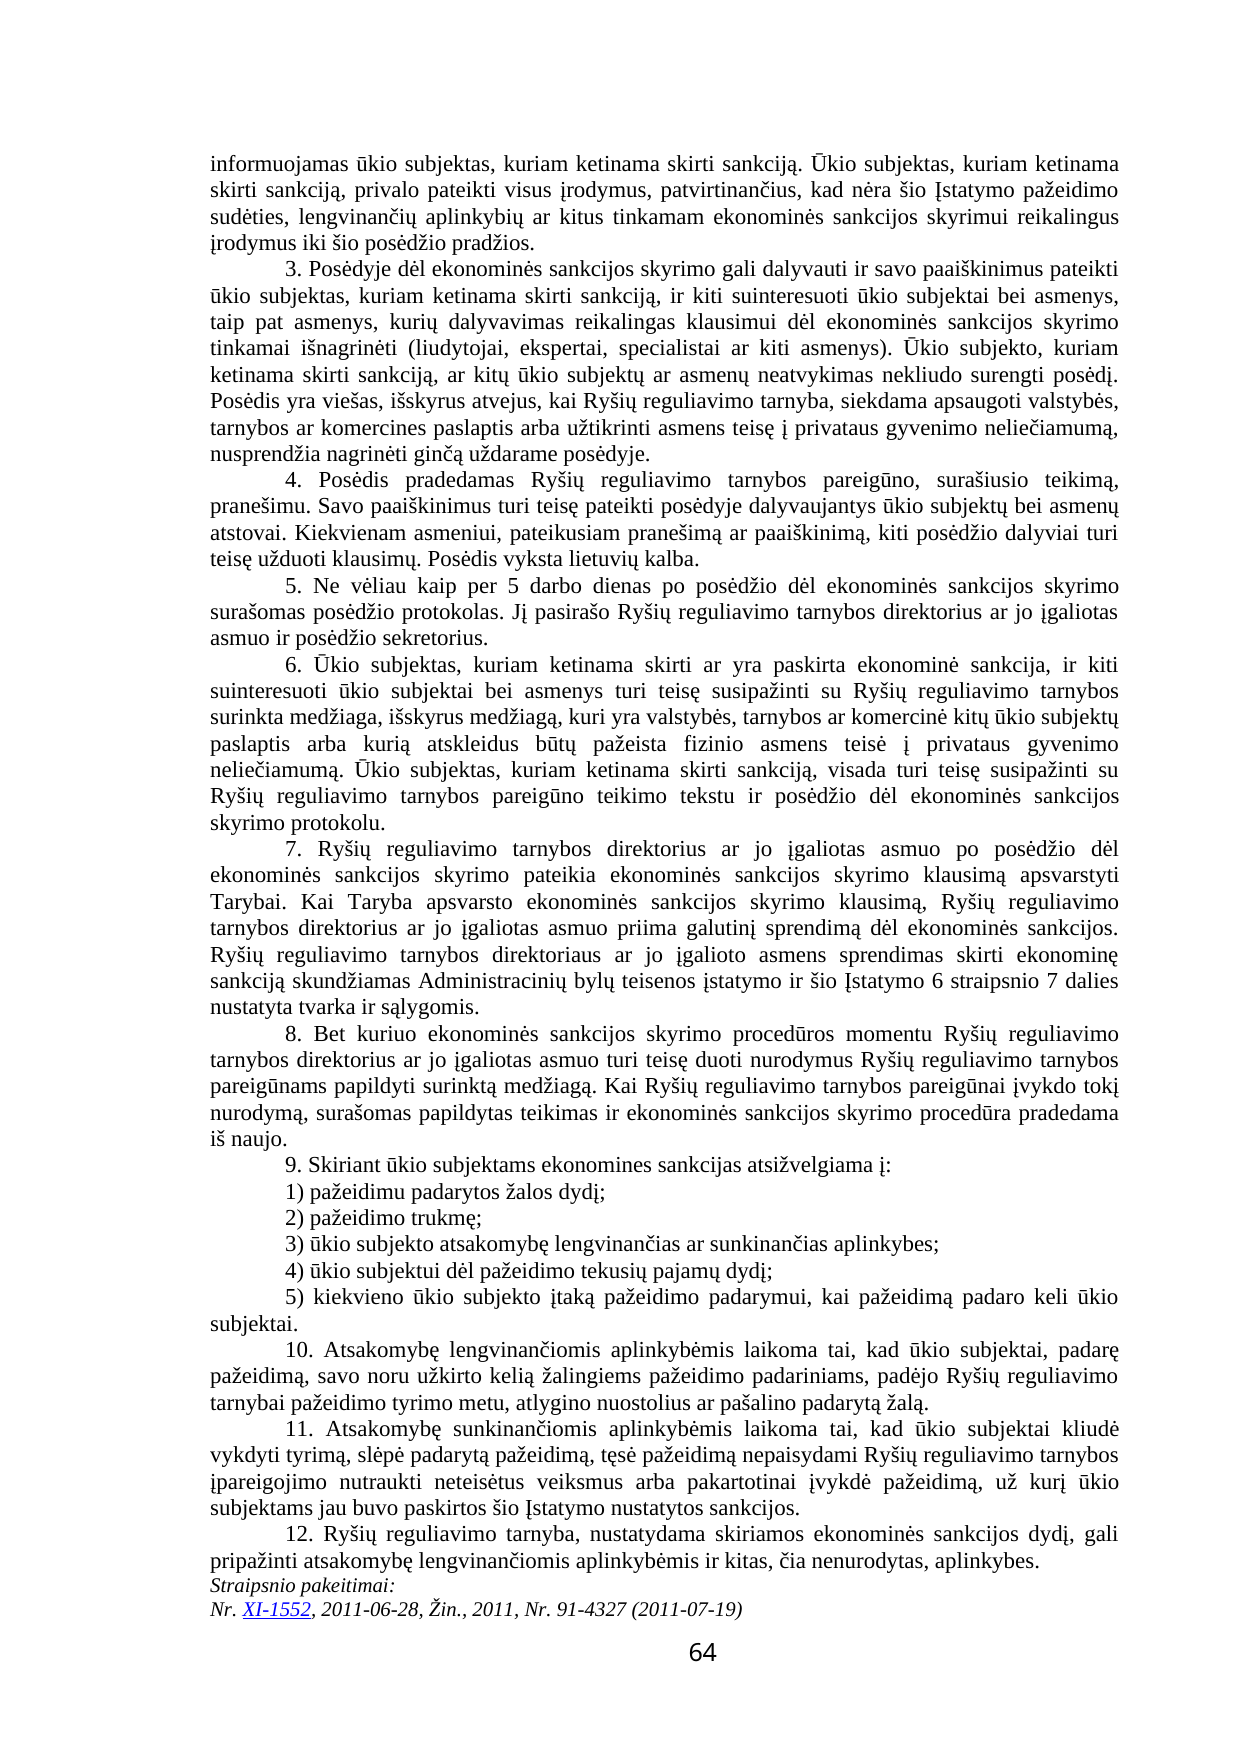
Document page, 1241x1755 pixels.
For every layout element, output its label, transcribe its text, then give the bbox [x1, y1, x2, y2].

text 3) ūkio subjekto atsakomybę lengvinančias ar sunkinančias aplinkybes; [210, 1231, 1120, 1257]
text 3. Posėdyje dėl ekonominės sankcijos skyrimo gali dalyvauti ir savo paaiškinimus pateikti ūkio subjektas, kuriam ketinama skirti sankciją, ir kiti suinteresuoti ūkio subjektai bei asmenys, taip pat asmenys, kurių dalyvavimas reikalingas klausimui dėl ekonominės sankcijos skyrimo tinkamai išnagrinėti (liudytojai, ekspertai, specialistai ar kiti asmenys). Ūkio subjekto, kuriam ketinama skirti sankciją, ar kitų ūkio subjektų ar asmenų neatvykimas nekliudo surengti posėdį. Posėdis yra viešas, išskyrus atvejus, kai Ryšių reguliavimo tarnyba, siekdama apsaugoti valstybės, tarnybos ar komercines paslaptis arba užtikrinti asmens teisę į privataus gyvenimo neliečiamumą, nusprendžia nagrinėti ginčą uždarame posėdyje. [210, 255, 1120, 466]
text 7. Ryšių reguliavimo tarnybos direktorius ar jo įgaliotas asmuo po posėdžio dėl ekonominės sankcijos skyrimo pateikia ekonominės sankcijos skyrimo klausimą apsvarstyti Tarybai. Kai Taryba apsvarsto ekonominės sankcijos skyrimo klausimą, Ryšių reguliavimo tarnybos direktorius ar jo įgaliotas asmuo priima galutinį sprendimą dėl ekonominės sankcijos. Ryšių reguliavimo tarnybos direktoriaus ar jo įgalioto asmens sprendimas skirti ekonominę sankciją skundžiamas Administracinių bylų teisenos įstatymo ir šio Įstatymo 6 straipsnio 7 dalies nustatyta tvarka ir sąlygomis. [210, 835, 1120, 1020]
text 5) kiekvieno ūkio subjekto įtaką pažeidimo padarymui, kai pažeidimą padaro keli ūkio subjektai. [210, 1283, 1120, 1336]
text 10. Atsakomybę lengvinančiomis aplinkybėmis laikoma tai, kad ūkio subjektai, padarę pažeidimą, savo noru užkirto kelią žalingiems pažeidimo padariniams, padėjo Ryšių reguliavimo tarnybai pažeidimo tyrimo metu, atlygino nuostolius ar pašalino padarytą žalą. [210, 1336, 1120, 1415]
text 1) pažeidimu padarytos žalos dydį; [210, 1178, 1120, 1204]
text 5. Ne vėliau kaip per 5 darbo dienas po posėdžio dėl ekonominės sankcijos skyrimo surašomas posėdžio protokolas. Jį pasirašo Ryšių reguliavimo tarnybos direktorius ar jo įgaliotas asmuo ir posėdžio sekretorius. [210, 572, 1120, 651]
text 12. Ryšių reguliavimo tarnyba, nustatydama skiriamos ekonominės sankcijos dydį, gali pripažinti atsakomybę lengvinančiomis aplinkybėmis ir kitas, čia nenurodytas, aplinkybes. [210, 1520, 1120, 1573]
text informuojamas ūkio subjektas, kuriam ketinama skirti sankciją. Ūkio subjektas, kuriam ketinama skirti sankciją, privalo pateikti visus įrodymus, patvirtinančius, kad nėra šio Įstatymo pažeidimo sudėties, lengvinančių aplinkybių ar kitus tinkamam ekonominės sankcijos skyrimui reikalingus įrodymus iki šio posėdžio pradžios. [210, 150, 1120, 255]
text 4. Posėdis pradedamas Ryšių reguliavimo tarnybos pareigūno, surašiusio teikimą, pranešimu. Savo paaiškinimus turi teisę pateikti posėdyje dalyvaujantys ūkio subjektų bei asmenų atstovai. Kiekvienam asmeniui, pateikusiam pranešimą ar paaiškinimą, kiti posėdžio dalyviai turi teisę užduoti klausimų. Posėdis vyksta lietuvių kalba. [210, 466, 1120, 572]
text Nr. XI-1552, 2011-06-28, Žin., 2011, Nr. 91-4327 (2011-07-19) [210, 1597, 1120, 1621]
text 9. Skiriant ūkio subjektams ekonomines sankcijas atsižvelgiama į: [210, 1151, 1120, 1178]
text 2) pažeidimo trukmę; [210, 1204, 1120, 1231]
text 11. Atsakomybę sunkinančiomis aplinkybėmis laikoma tai, kad ūkio subjektai kliudė vykdyti tyrimą, slėpė padarytą pažeidimą, tęsė pažeidimą nepaisydami Ryšių reguliavimo tarnybos įpareigojimo nutraukti neteisėtus veiksmus arba pakartotinai įvykdė pažeidimą, už kurį ūkio subjektams jau buvo paskirtos šio Įstatymo nustatytos sankcijos. [210, 1415, 1120, 1520]
text 6. Ūkio subjektas, kuriam ketinama skirti ar yra paskirta ekonominė sankcija, ir kiti suinteresuoti ūkio subjektai bei asmenys turi teisę susipažinti su Ryšių reguliavimo tarnybos surinkta medžiaga, išskyrus medžiagą, kuri yra valstybės, tarnybos ar komercinė kitų ūkio subjektų paslaptis arba kurią atskleidus būtų pažeista fizinio asmens teisė į privataus gyvenimo neliečiamumą. Ūkio subjektas, kuriam ketinama skirti sankciją, visada turi teisę susipažinti su Ryšių reguliavimo tarnybos pareigūno teikimo tekstu ir posėdžio dėl ekonominės sankcijos skyrimo protokolu. [210, 651, 1120, 835]
text Straipsnio pakeitimai: [210, 1573, 1120, 1597]
text 8. Bet kuriuo ekonominės sankcijos skyrimo procedūros momentu Ryšių reguliavimo tarnybos direktorius ar jo įgaliotas asmuo turi teisę duoti nurodymus Ryšių reguliavimo tarnybos pareigūnams papildyti surinktą medžiagą. Kai Ryšių reguliavimo tarnybos pareigūnai įvykdo tokį nurodymą, surašomas papildytas teikimas ir ekonominės sankcijos skyrimo procedūra pradedama iš naujo. [210, 1020, 1120, 1151]
text 4) ūkio subjektui dėl pažeidimo tekusių pajamų dydį; [210, 1257, 1120, 1283]
